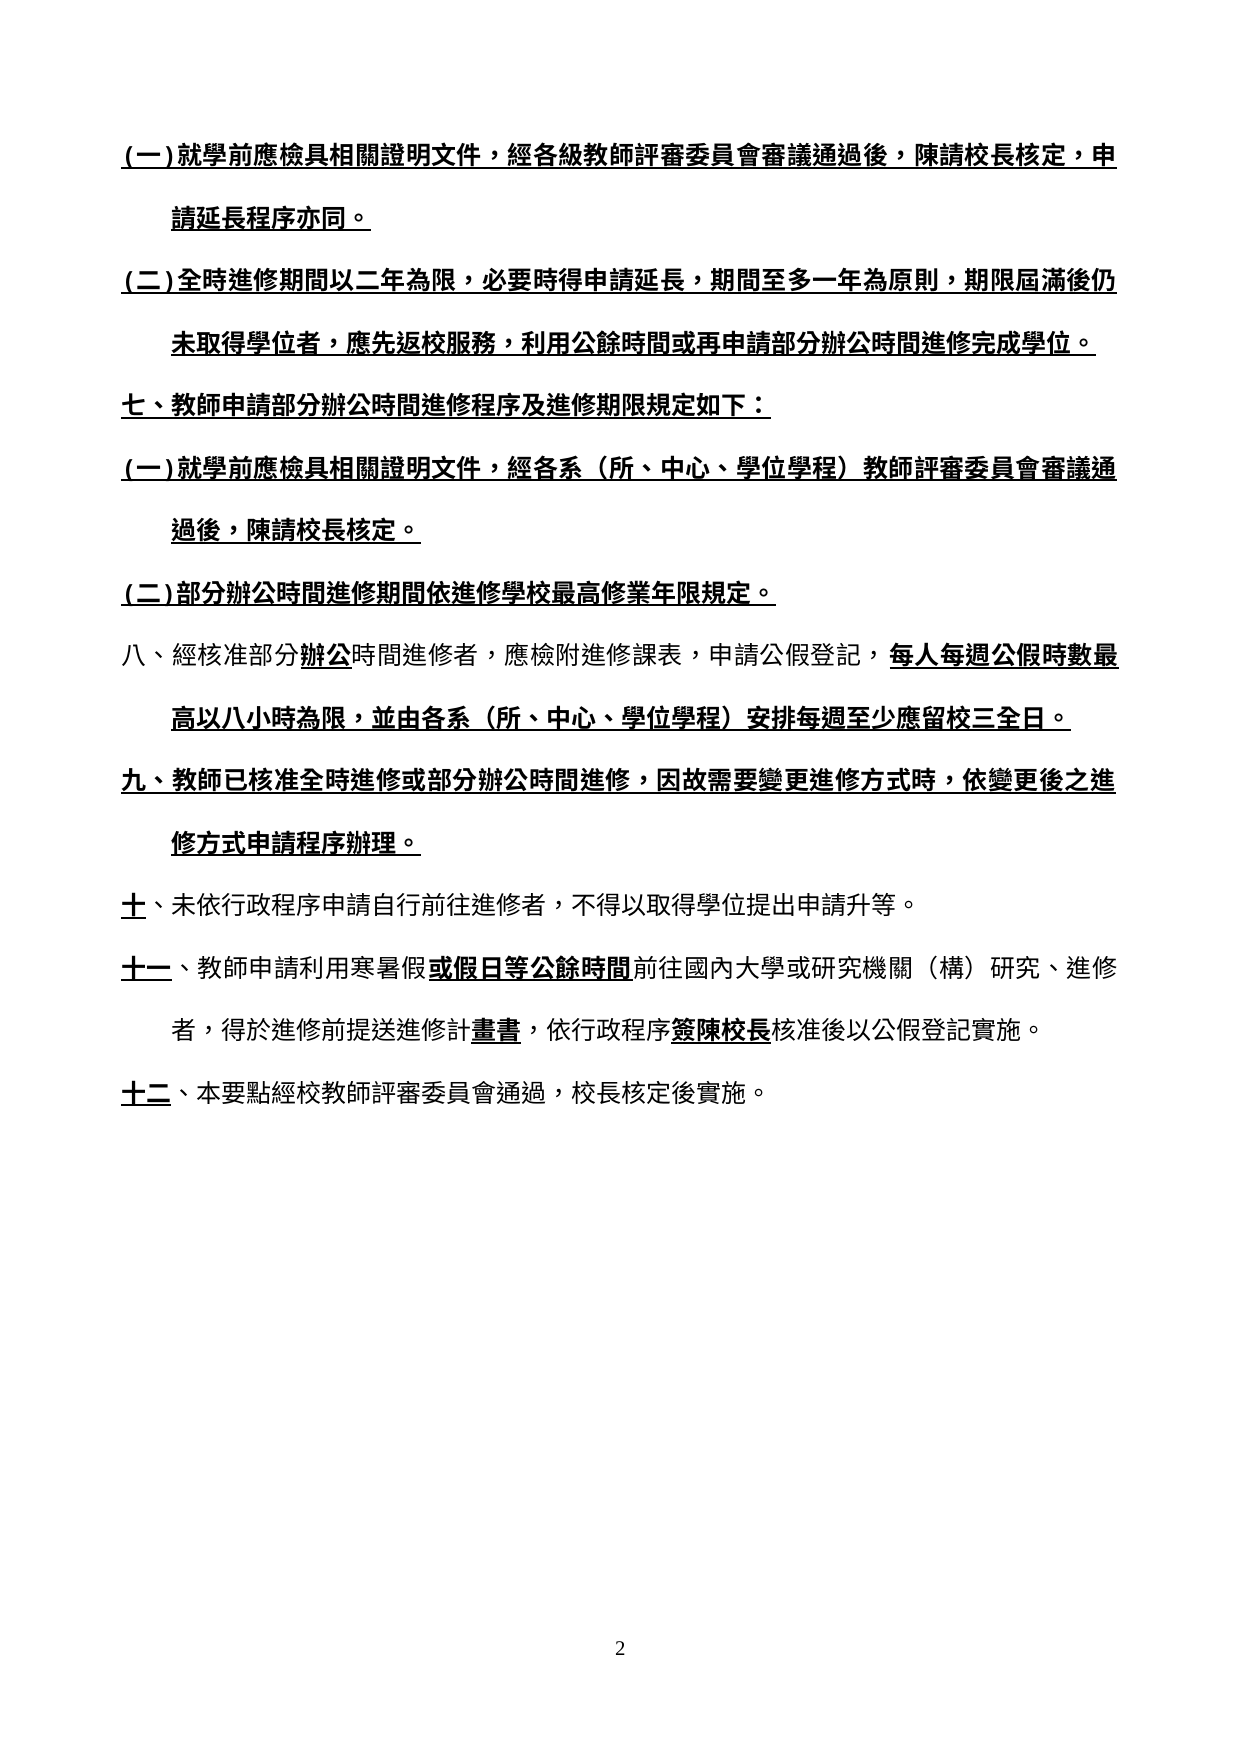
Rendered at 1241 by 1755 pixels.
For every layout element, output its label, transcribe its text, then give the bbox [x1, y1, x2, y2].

table_cell (一)就學前應檢具相關證明文件，經各級教師評審委員會審議通過後，陳請校長核定，申請延長程序亦同。 (二)全時進修期間以二年為限，必要時得申請延長，期間至多一年為原則，期限屆滿後仍未取得學位者，應先返校服務，利用公餘時間或再申請部分辦公時間進修完成學位。 [118, 112, 1122, 362]
table_cell 九、教師已核准全時進修或部分辦公時間進修，因故需要變更進修方式時，依變更後之進修方式申請程序辦理。 [118, 737, 1122, 862]
table_cell 七、教師申請部分辦公時間進修程序及進修期限規定如下： (一)就學前應檢具相關證明文件，經各系（所、中心、學位學程）教師評審委員會審議通過後，陳請校長核定。 (二)部分辦公時間進修期間依進修學校最高修業年限規定。 [118, 362, 1122, 612]
table_cell 十、未依行政程序申請自行前往進修者，不得以取得學位提出申請升等。 [118, 862, 1122, 925]
table_cell 十二、本要點經校教師評審委員會通過，校長核定後實施。 [118, 1050, 1122, 1112]
table_cell 八、經核准部分辦公時間進修者，應檢附進修課表，申請公假登記，每人每週公假時數最高以八小時為限，並由各系（所、中心、學位學程）安排每週至少應留校三全日。 [118, 612, 1122, 737]
table_cell 十一、教師申請利用寒暑假或假日等公餘時間前往國內大學或研究機關（構）研究、進修者，得於進修前提送進修計畫書，依行政程序簽陳校長核准後以公假登記實施。 [118, 925, 1122, 1050]
